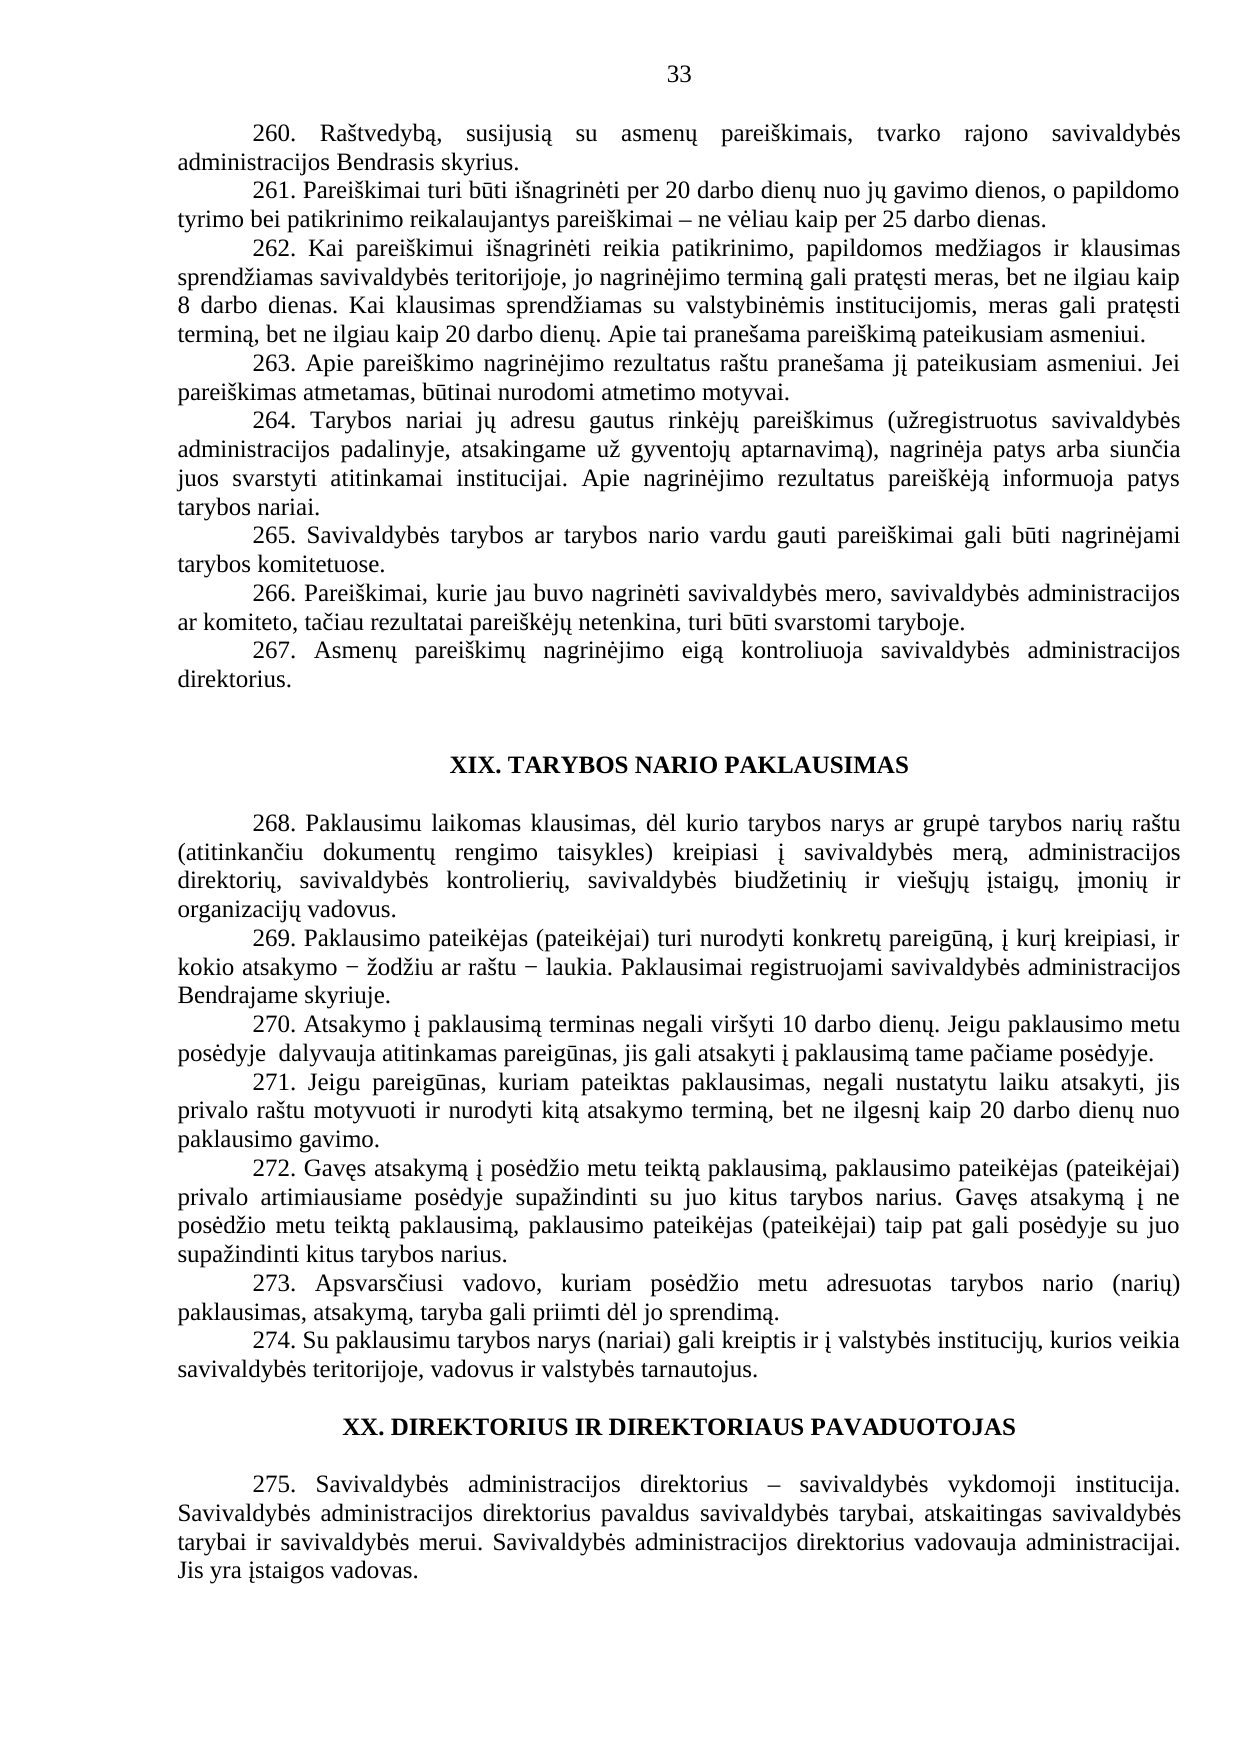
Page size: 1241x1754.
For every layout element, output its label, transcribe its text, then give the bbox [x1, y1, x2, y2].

text 268. Paklausimu laikomas klausimas, dėl kurio tarybos narys ar grupė tarybos narių raštu (atitinkančiu dokumentų rengimo taisykles) kreipiasi į savivaldybės merą, administracijos direktorių, savivaldybės kontrolierių, savivaldybės biudžetinių ir viešųjų įstaigų, įmonių ir organizacijų vadovus. [177, 808, 1181, 923]
text 264. Tarybos nariai jų adresu gautus rinkėjų pareiškimus (užregistruotus savivaldybės administracijos padalinyje, atsakingame už gyventojų aptarnavimą), nagrinėja patys arba siunčia juos svarstyti atitinkamai institucijai. Apie nagrinėjimo rezultatus pareiškėją informuoja patys tarybos nariai. [177, 406, 1181, 521]
text XX. DIREKTORIUS IR DIREKTORIAUS PAVADUOTOJAS [177, 1412, 1181, 1441]
text 263. Apie pareiškimo nagrinėjimo rezultatus raštu pranešama jį pateikusiam asmeniui. Jei pareiškimas atmetamas, būtinai nurodomi atmetimo motyvai. [177, 348, 1181, 406]
text 266. Pareiškimai, kurie jau buvo nagrinėti savivaldybės mero, savivaldybės administracijos ar komiteto, tačiau rezultatai pareiškėjų netenkina, turi būti svarstomi taryboje. [177, 578, 1181, 636]
text 265. Savivaldybės tarybos ar tarybos nario vardu gauti pareiškimai gali būti nagrinėjami tarybos komitetuose. [177, 521, 1181, 578]
text 271. Jeigu pareigūnas, kuriam pateiktas paklausimas, negali nustatytu laiku atsakyti, jis privalo raštu motyvuoti ir nurodyti kitą atsakymo terminą, bet ne ilgesnį kaip 20 darbo dienų nuo paklausimo gavimo. [177, 1067, 1181, 1153]
text 262. Kai pareiškimui išnagrinėti reikia patikrinimo, papildomos medžiagos ir klausimas sprendžiamas savivaldybės teritorijoje, jo nagrinėjimo terminą gali pratęsti meras, bet ne ilgiau kaip 8 darbo dienas. Kai klausimas sprendžiamas su valstybinėmis institucijomis, meras gali pratęsti terminą, bet ne ilgiau kaip 20 darbo dienų. Apie tai pranešama pareiškimą pateikusiam asmeniui. [177, 233, 1181, 348]
text 272. Gavęs atsakymą į posėdžio metu teiktą paklausimą, paklausimo pateikėjas (pateikėjai) privalo artimiausiame posėdyje supažindinti su juo kitus tarybos narius. Gavęs atsakymą į ne posėdžio metu teiktą paklausimą, paklausimo pateikėjas (pateikėjai) taip pat gali posėdyje su juo supažindinti kitus tarybos narius. [177, 1153, 1181, 1268]
text 270. Atsakymo į paklausimą terminas negali viršyti 10 darbo dienų. Jeigu paklausimo metu posėdyje dalyvauja atitinkamas pareigūnas, jis gali atsakyti į paklausimą tame pačiame posėdyje. [177, 1009, 1181, 1067]
text XIX. TARYBOS NARIO PAKLAUSIMAS [177, 751, 1181, 779]
text 261. Pareiškimai turi būti išnagrinėti per 20 darbo dienų nuo jų gavimo dienos, o papildomo tyrimo bei patikrinimo reikalaujantys pareiškimai – ne vėliau kaip per 25 darbo dienas. [177, 176, 1181, 233]
text 267. Asmenų pareiškimų nagrinėjimo eigą kontroliuoja savivaldybės administracijos direktorius. [177, 636, 1181, 693]
text 269. Paklausimo pateikėjas (pateikėjai) turi nurodyti konkretų pareigūną, į kurį kreipiasi, ir kokio atsakymo − žodžiu ar raštu − laukia. Paklausimai registruojami savivaldybės administracijos Bendrajame skyriuje. [177, 923, 1181, 1009]
text 260. Raštvedybą, susijusią su asmenų pareiškimais, tvarko rajono savivaldybės administracijos Bendrasis skyrius. [177, 118, 1181, 176]
text 273. Apsvarsčiusi vadovo, kuriam posėdžio metu adresuotas tarybos nario (narių) paklausimas, atsakymą, taryba gali priimti dėl jo sprendimą. [177, 1268, 1181, 1326]
text 274. Su paklausimu tarybos narys (nariai) gali kreiptis ir į valstybės institucijų, kurios veikia savivaldybės teritorijoje, vadovus ir valstybės tarnautojus. [177, 1326, 1181, 1383]
text 275. Savivaldybės administracijos direktorius – savivaldybės vykdomoji institucija. Savivaldybės administracijos direktorius pavaldus savivaldybės tarybai, atskaitingas savivaldybės tarybai ir savivaldybės merui. Savivaldybės administracijos direktorius vadovauja administracijai. Jis yra įstaigos vadovas. [177, 1469, 1181, 1584]
